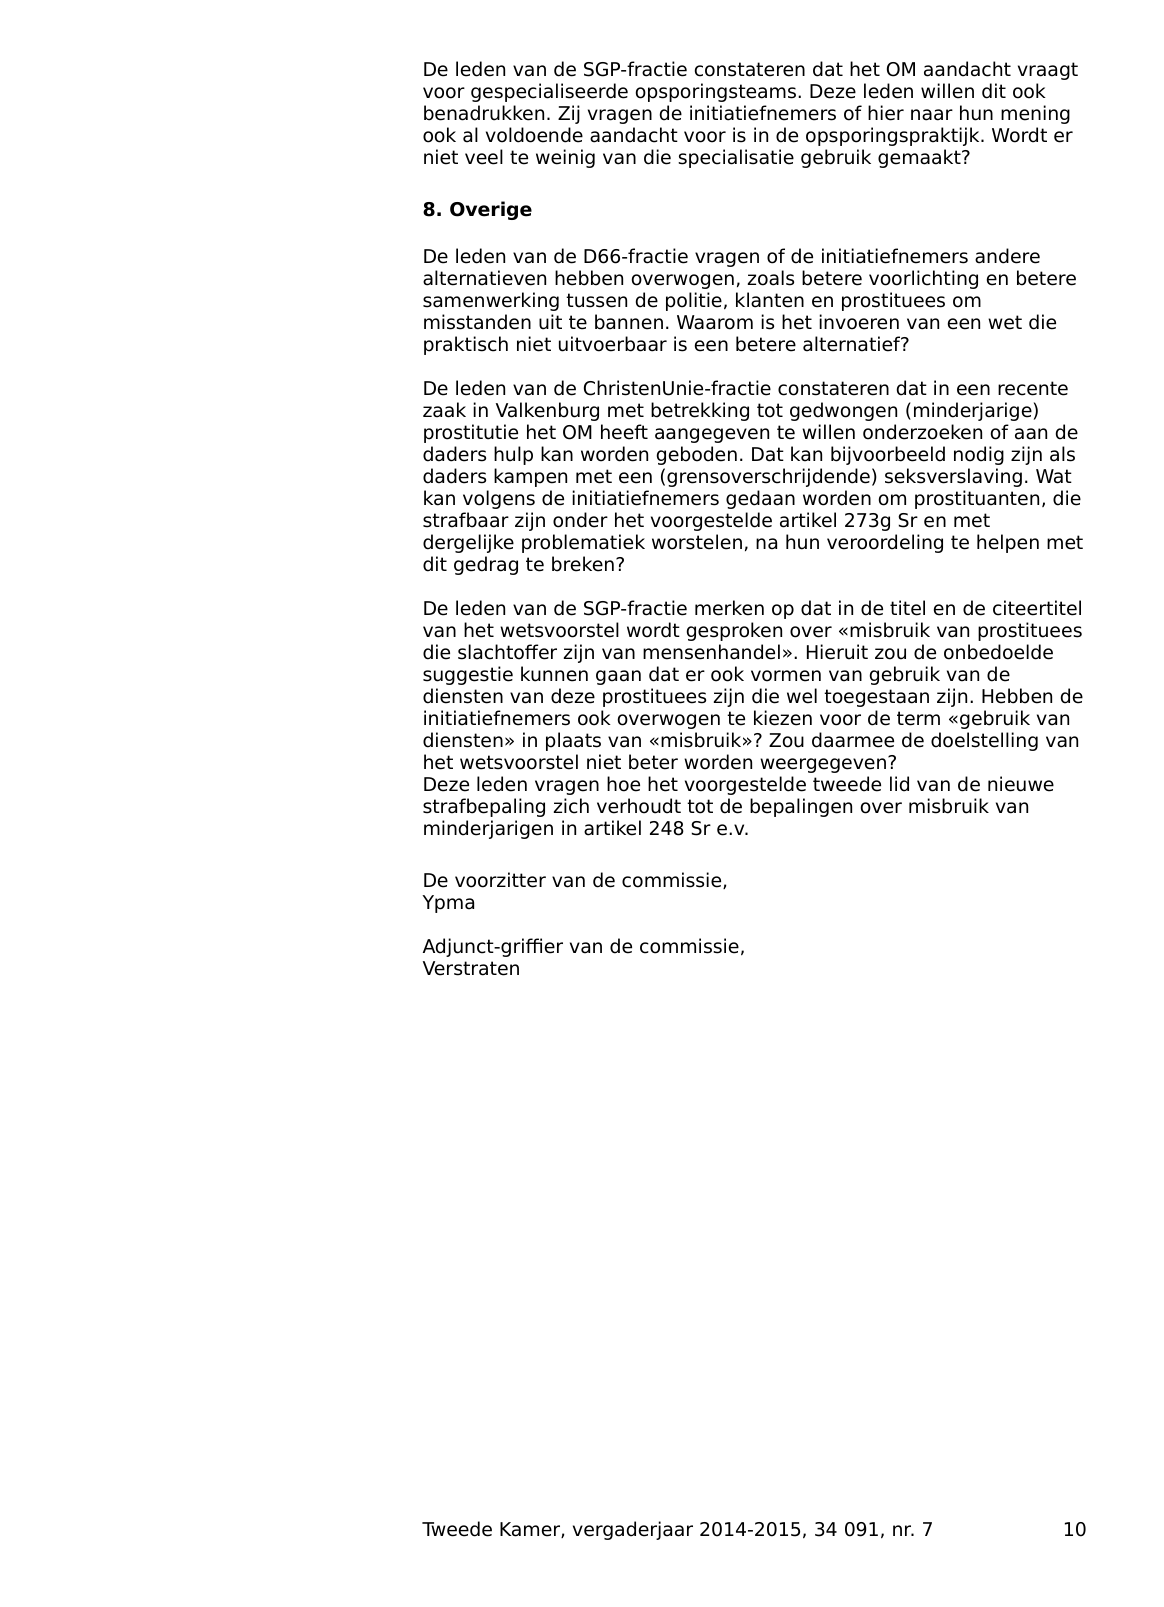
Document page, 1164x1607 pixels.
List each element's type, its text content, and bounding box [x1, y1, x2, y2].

text Deze leden vragen hoe het voorgestelde tweede lid van de nieuwe strafbepaling zich verhoudt tot de bepalingen over misbruik van minderjarigen in artikel 248 Sr e.v. [422, 774, 1087, 840]
text De leden van de SGP-fractie merken op dat in de titel en de citeertitel van het wetsvoorstel wordt gesproken over «misbruik van prostituees die slachtoffer zijn van mensenhandel». Hieruit zou de onbedoelde suggestie kunnen gaan dat er ook vormen van gebruik van de diensten van deze prostituees zijn die wel toegestaan zijn. Hebben de initiatiefnemers ook overwogen te kiezen voor de term «gebruik van diensten» in plaats van «misbruik»? Zou daarmee de doelstelling van het wetsvoorstel niet beter worden weergegeven? [422, 598, 1087, 774]
text De leden van de D66-fractie vragen of de initiatiefnemers andere alternatieven hebben overwogen, zoals betere voorlichting en betere samenwerking tussen de politie, klanten en prostituees om misstanden uit te bannen. Waarom is het invoeren van een wet die praktisch niet uitvoerbaar is een betere alternatief? [422, 246, 1087, 356]
text De leden van de ChristenUnie-fractie constateren dat in een recente zaak in Valkenburg met betrekking tot gedwongen (minderjarige) prostitutie het OM heeft aangegeven te willen onderzoeken of aan de daders hulp kan worden geboden. Dat kan bijvoorbeeld nodig zijn als daders kampen met een (grensoverschrijdende) seksverslaving. Wat kan volgens de initiatiefnemers gedaan worden om prostituanten, die strafbaar zijn onder het voorgestelde artikel 273g Sr en met dergelijke problematiek worstelen, na hun veroordeling te helpen met dit gedrag te breken? [422, 378, 1087, 576]
text Adjunct-griffier van de commissie, Verstraten [422, 936, 1087, 980]
text De voorzitter van de commissie, Ypma [422, 870, 1087, 914]
text De leden van de SGP-fractie constateren dat het OM aandacht vraagt voor gespecialiseerde opsporingsteams. Deze leden willen dit ook benadrukken. Zij vragen de initiatiefnemers of hier naar hun mening ook al voldoende aandacht voor is in de opsporingspraktijk. Wordt er niet veel te weinig van die specialisatie gebruik gemaakt? [422, 59, 1087, 169]
subtitle 8. Overige [422, 199, 1087, 221]
